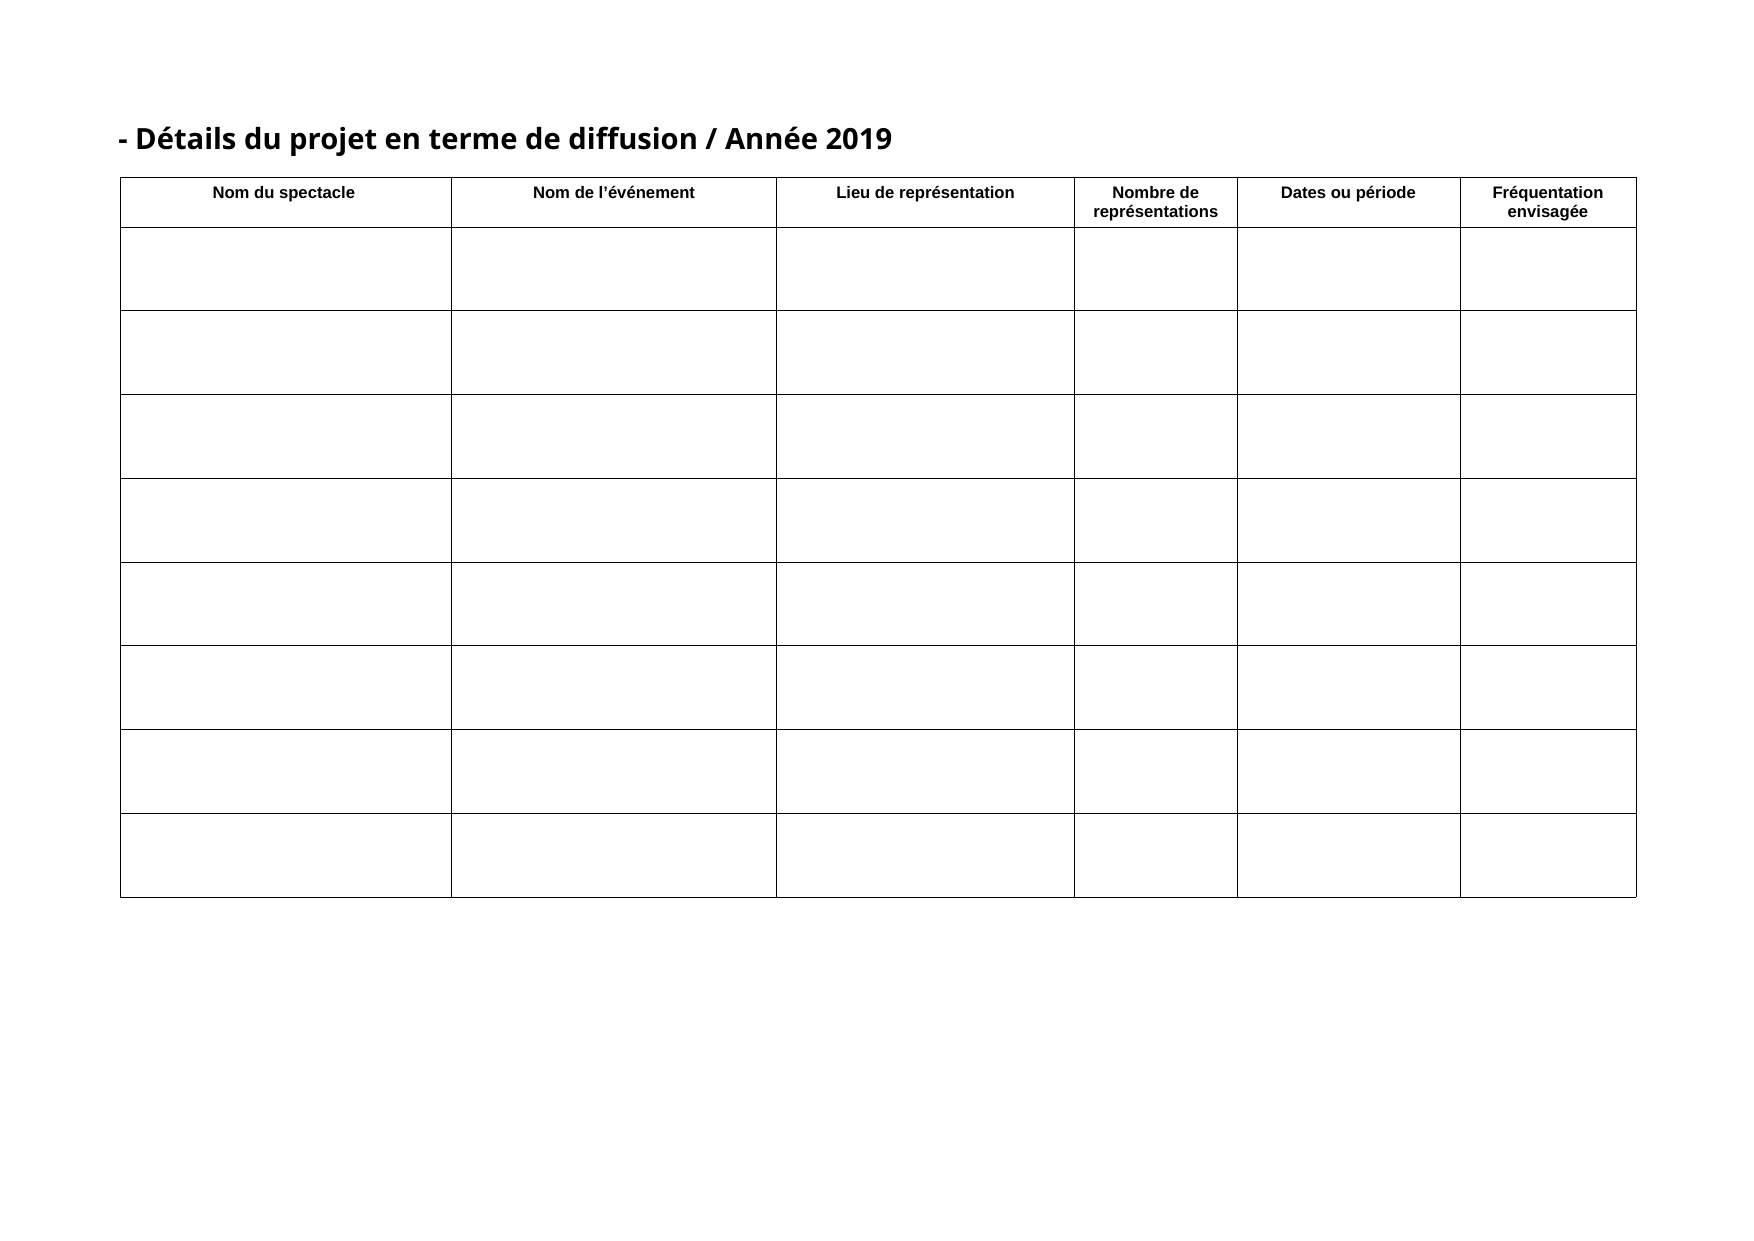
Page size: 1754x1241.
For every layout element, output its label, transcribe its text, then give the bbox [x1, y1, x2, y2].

table_header Nombre de représentations [1075, 178, 1237, 227]
text - Détails du projet en terme de diffusion / Année 2019 [118, 118, 1636, 158]
table_cell [452, 814, 776, 897]
table_cell [1238, 395, 1460, 478]
table_cell [121, 479, 451, 562]
table_cell [1075, 814, 1237, 897]
table_cell [1075, 311, 1237, 394]
table_header Nom de l’événement [452, 178, 776, 227]
table_header Fréquentation envisagée [1461, 178, 1636, 227]
table_cell [1238, 563, 1460, 645]
table_cell [452, 563, 776, 645]
table_cell [1238, 646, 1460, 729]
table_cell [1075, 730, 1237, 813]
table_cell [1461, 730, 1636, 813]
table_cell [1461, 646, 1636, 729]
table_cell [777, 646, 1074, 729]
table_cell [1461, 814, 1636, 897]
table_cell [1075, 479, 1237, 562]
table_header Lieu de représentation [777, 178, 1074, 227]
table_header Dates ou période [1238, 178, 1460, 227]
table_cell [1461, 479, 1636, 562]
table_cell [452, 479, 776, 562]
table_cell [452, 395, 776, 478]
table_cell [777, 563, 1074, 645]
table_cell [121, 563, 451, 645]
table_cell [1238, 311, 1460, 394]
table_cell [1461, 563, 1636, 645]
table_cell [1075, 563, 1237, 645]
table_cell [1461, 228, 1636, 310]
table_cell [1075, 228, 1237, 310]
table_cell [777, 311, 1074, 394]
table_cell [1238, 814, 1460, 897]
table_header Nom du spectacle [121, 178, 451, 227]
table_cell [1461, 395, 1636, 478]
table_cell [1461, 311, 1636, 394]
table_cell [121, 814, 451, 897]
table_cell [121, 730, 451, 813]
table_cell [452, 730, 776, 813]
table_cell [777, 228, 1074, 310]
table_cell [121, 646, 451, 729]
table_cell [777, 814, 1074, 897]
table_cell [777, 479, 1074, 562]
table_cell [121, 228, 451, 310]
table_cell [121, 395, 451, 478]
table_cell [452, 311, 776, 394]
table_cell [777, 395, 1074, 478]
table_cell [1075, 646, 1237, 729]
table_cell [121, 311, 451, 394]
table_cell [452, 228, 776, 310]
table_cell [452, 646, 776, 729]
table_cell [1238, 479, 1460, 562]
table_cell [777, 730, 1074, 813]
table_cell [1238, 228, 1460, 310]
table_cell [1238, 730, 1460, 813]
table_cell [1075, 395, 1237, 478]
